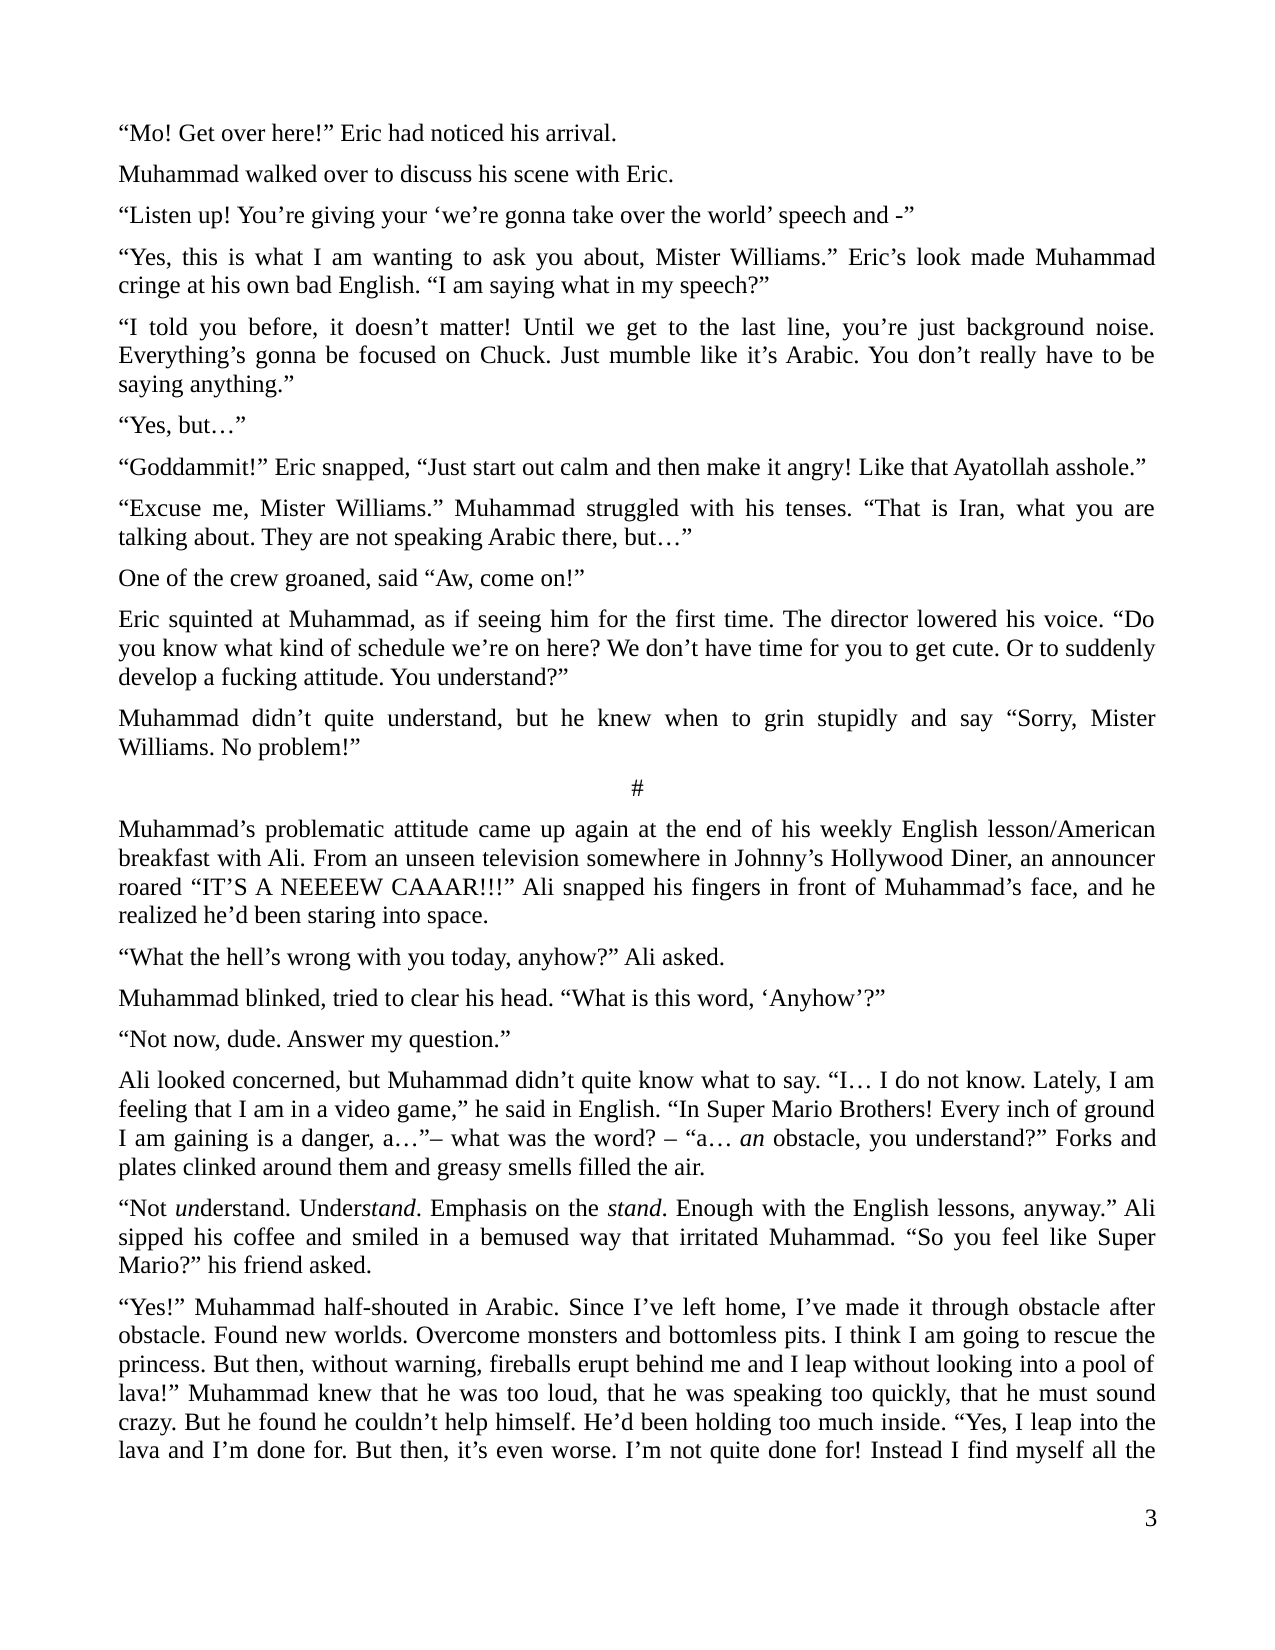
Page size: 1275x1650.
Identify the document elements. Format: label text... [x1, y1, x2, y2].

text Eric squinted at Muhammad, as if seeing him for the first time. The director lowered his voice. “Do you know what kind of schedule we’re on here? We don’t have time for you to get cute. Or to suddenly develop a fucking attitude. You understand?” [118, 604, 1157, 691]
text “Mo! Get over here!” Eric had noticed his arrival. [118, 118, 1157, 147]
text Muhammad’s problematic attitude came up again at the end of his weekly English lesson/American breakfast with Ali. From an unseen television somewhere in Johnny’s Hollywood Diner, an announcer roared “IT’S A NEEEEW CAAAR!!!” Ali snapped his fingers in front of Muhammad’s face, and he realized he’d been staring into space. [118, 814, 1157, 929]
text “Listen up! You’re giving your ‘we’re gonna take over the world’ speech and -” [118, 201, 1157, 229]
text Muhammad walked over to discuss his scene with Eric. [118, 159, 1157, 188]
text “What the hell’s wrong with you today, anyhow?” Ali asked. [118, 942, 1157, 971]
text Ali looked concerned, but Muhammad didn’t quite know what to say. “I… I do not know. Lately, I am feeling that I am in a video game,” he said in English. “In Super Mario Brothers! Every inch of ground I am gaining is a danger, a…”– what was the word? – “a… an obstacle, you understand?” Forks and plates clinked around them and greasy smells filled the air. [118, 1066, 1157, 1181]
text “Not understand. Understand. Emphasis on the stand. Enough with the English lessons, anyway.” Ali sipped his coffee and smiled in a bemused way that irritated Muhammad. “So you feel like Super Mario?” his friend asked. [118, 1193, 1157, 1279]
text Muhammad didn’t quite understand, but he knew when to grin stupidly and say “Sorry, Mister Williams. No problem!” [118, 703, 1157, 761]
text “Excuse me, Mister Williams.” Muhammad struggled with his tenses. “That is Iran, what you are talking about. They are not speaking Arabic there, but…” [118, 493, 1157, 551]
text “Yes!” Muhammad half-shouted in Arabic. Since I’ve left home, I’ve made it through obstacle after obstacle. Found new worlds. Overcome monsters and bottomless pits. I think I am going to rescue the princess. But then, without warning, fireballs erupt behind me and I leap without looking into a pool of lava!” Muhammad knew that he was too loud, that he was speaking too quickly, that he must sound crazy. But he found he couldn’t help himself. He’d been holding too much inside. “Yes, I leap into the lava and I’m done for. But then, it’s even worse. I’m not quite done for! Instead I find myself all the [118, 1292, 1157, 1464]
text “Yes, this is what I am wanting to ask you about, Mister Williams.” Eric’s look made Muhammad cringe at his own bad English. “I am saying what in my speech?” [118, 242, 1157, 299]
text “Not now, dude. Answer my question.” [118, 1024, 1157, 1053]
text # [118, 773, 1157, 802]
text Muhammad blinked, tried to clear his head. “What is this word, ‘Anyhow’?” [118, 983, 1157, 1012]
text “I told you before, it doesn’t matter! Until we get to the last line, you’re just background noise. Everything’s gonna be focused on Chuck. Just mumble like it’s Arabic. You don’t really have to be saying anything.” [118, 312, 1157, 398]
text “Goddammit!” Eric snapped, “Just start out calm and then make it angry! Like that Ayatollah asshole.” [118, 452, 1157, 481]
text One of the crew groaned, said “Aw, come on!” [118, 563, 1157, 592]
text “Yes, but…” [118, 411, 1157, 439]
